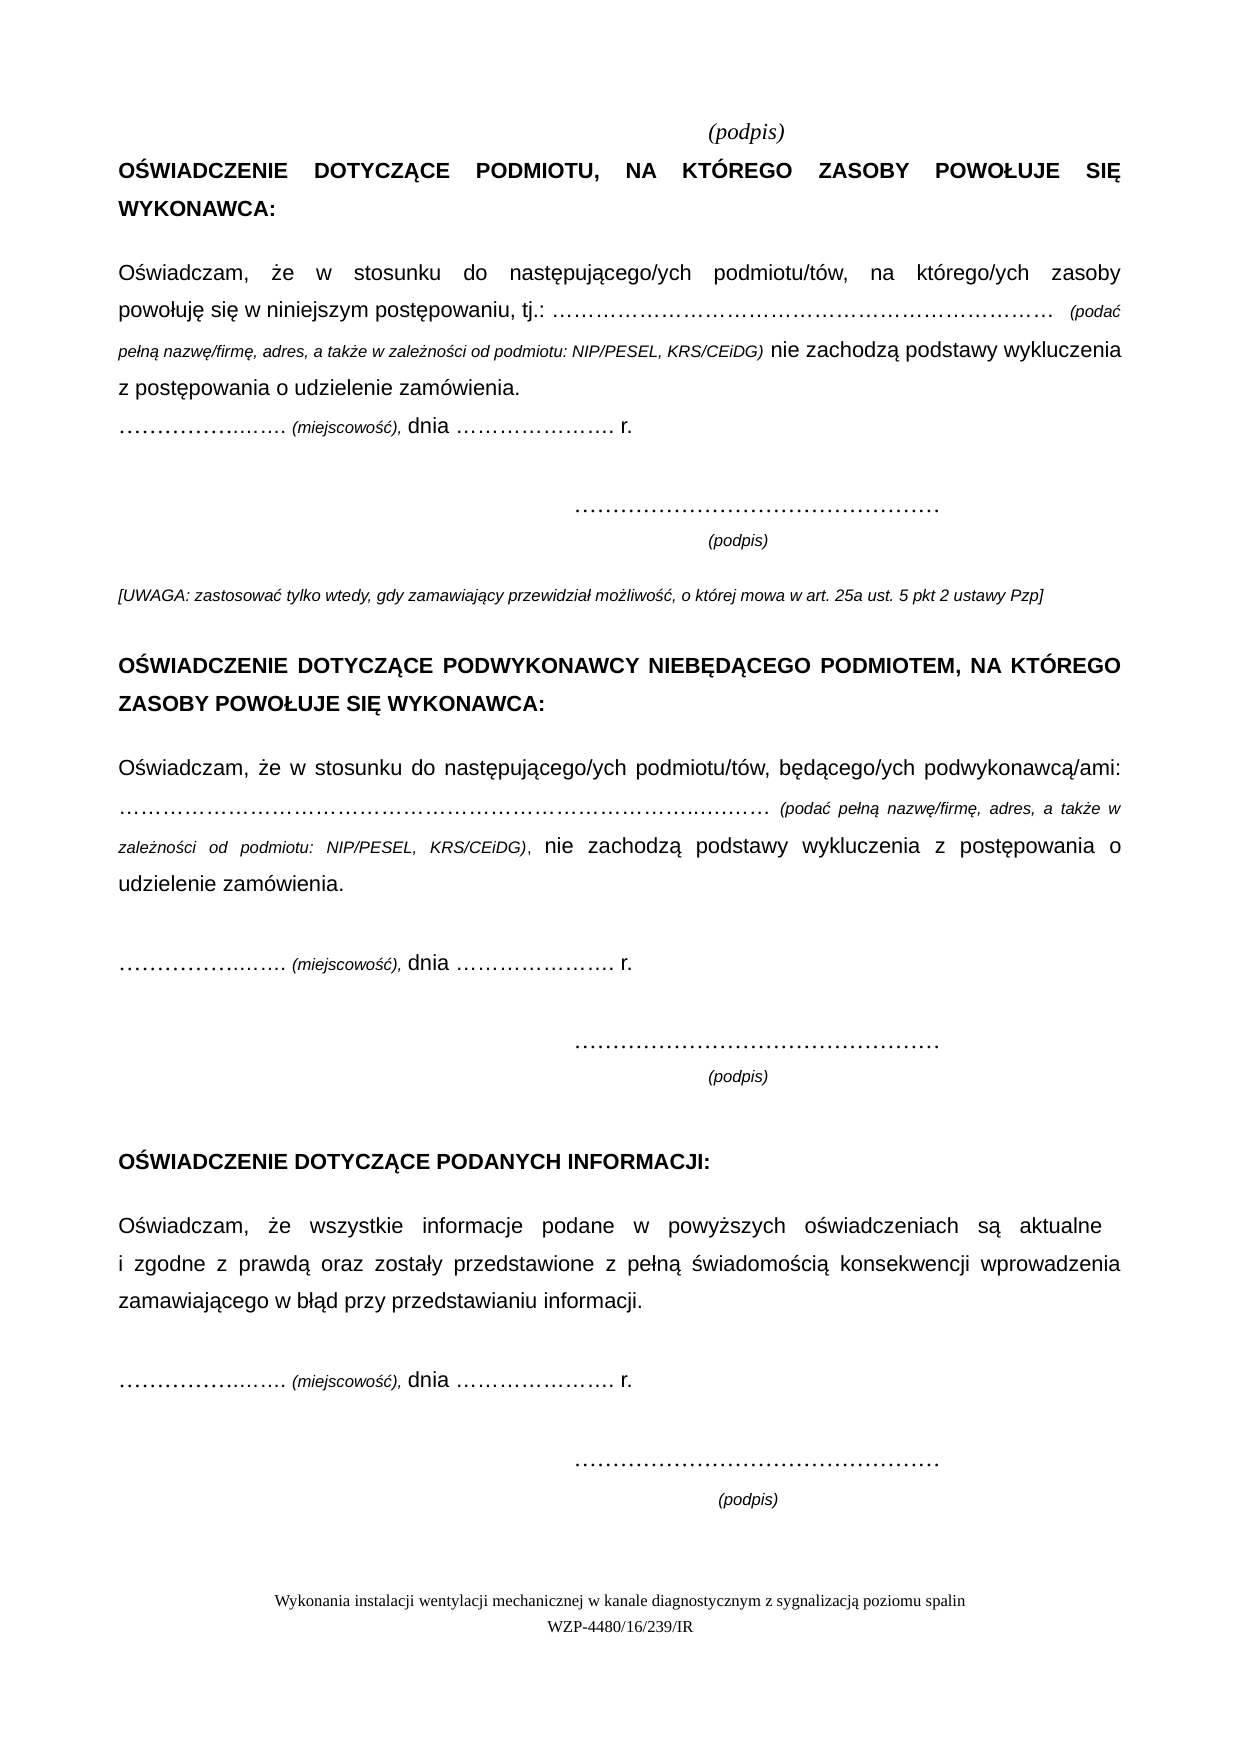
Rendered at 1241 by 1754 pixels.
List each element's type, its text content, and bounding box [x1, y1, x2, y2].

text OŚWIADCZENIE DOTYCZĄCE PODANYCH INFORMACJI: [118, 1148, 1122, 1174]
text Oświadczam, że wszystkie informacje podane w powyższych oświadczeniach są aktualne i zgodne z prawdą oraz zostały przedstawione z pełną świadomością konsekwencji wprowadzenia zamawiającego w błąd przy przedstawianiu informacji. [118, 1213, 1122, 1313]
text …………….……. (miejscowość), dnia …………………. r. [118, 1366, 1122, 1392]
text ………………………………………… [118, 491, 1122, 518]
text ………………………………………… [118, 1028, 1122, 1054]
text (podpis) [708, 118, 1122, 144]
text ………………………………………… [118, 1444, 1122, 1471]
text …………….……. (miejscowość), dnia …………………. r. [118, 412, 1122, 439]
text (podpis) [118, 1484, 1122, 1510]
text …………….……. (miejscowość), dnia …………………. r. [118, 949, 1122, 975]
text OŚWIADCZENIE DOTYCZĄCE PODMIOTU, NA KTÓREGO ZASOBY POWOŁUJE SIĘ WYKONAWCA: [118, 158, 1122, 221]
text [UWAGA: zastosować tylko wtedy, gdy zamawiający przewidział możliwość, o której mowa w art. 25a ust. 5 pkt 2 ustawy Pzp] [118, 586, 1122, 605]
text OŚWIADCZENIE DOTYCZĄCE PODWYKONAWCY NIEBĘDĄCEGO PODMIOTEM, NA KTÓREGO ZASOBY POWOŁUJE SIĘ WYKONAWCA: [118, 653, 1122, 716]
text Oświadczam, że w stosunku do następującego/ych podmiotu/tów, na którego/ych zasoby powołuję się w niniejszym postępowaniu, tj.: …………………………………………………………… (podać pełną nazwę/firmę, adres, a także w zależności od podmiotu: NIP/PESEL, KRS/CEiDG) nie zachodzą podstawy wykluczenia z postępowania o udzielenie zamówienia. [118, 259, 1122, 400]
text (podpis) [708, 1067, 1122, 1086]
text Oświadczam, że w stosunku do następującego/ych podmiotu/tów, będącego/ych podwykonawcą/ami: ……………………………………………………………………..….…… (podać pełną nazwę/firmę, adres, a także w zależności od podmiotu: NIP/PESEL, KRS/CEiDG), nie zachodzą podstawy wykluczenia z postępowania o udzielenie zamówienia. [118, 754, 1122, 897]
text (podpis) [708, 531, 1122, 550]
